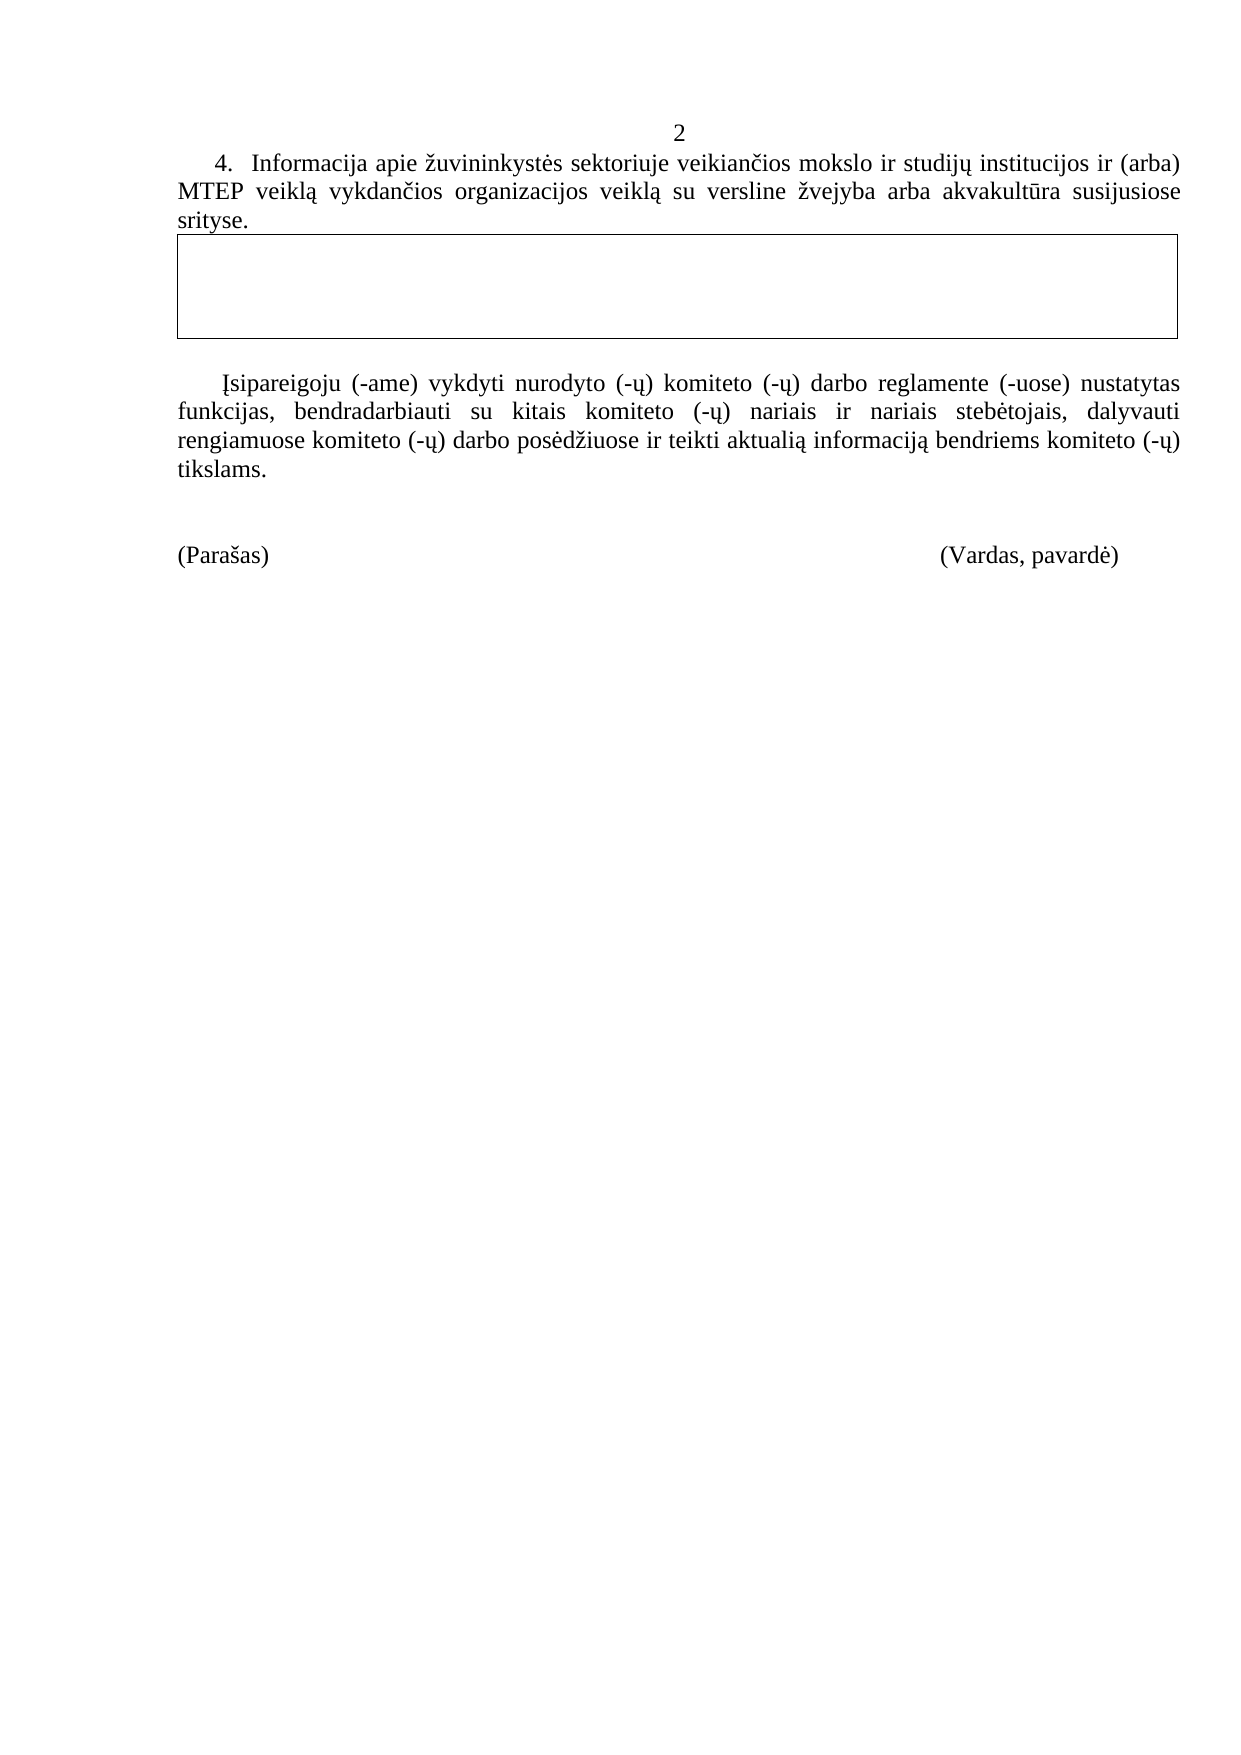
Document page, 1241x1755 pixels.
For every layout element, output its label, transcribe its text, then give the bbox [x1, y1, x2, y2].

table_header [178, 235, 1177, 338]
text 4. Informacija apie žuvininkystės sektoriuje veikiančios mokslo ir studijų institucijos ir (arba) MTEP veiklą vykdančios organizacijos veiklą su versline žvejyba arba akvakultūra susijusiose srityse. [177, 148, 1181, 234]
text (Parašas) (Vardas, pavardė) [177, 540, 1181, 569]
text Įsipareigoju (-ame) vykdyti nurodyto (-ų) komiteto (-ų) darbo reglamente (-uose) nustatytas funkcijas, bendradarbiauti su kitais komiteto (-ų) nariais ir nariais stebėtojais, dalyvauti rengiamuose komiteto (-ų) darbo posėdžiuose ir teikti aktualią informaciją bendriems komiteto (-ų) tikslams. [177, 368, 1181, 483]
